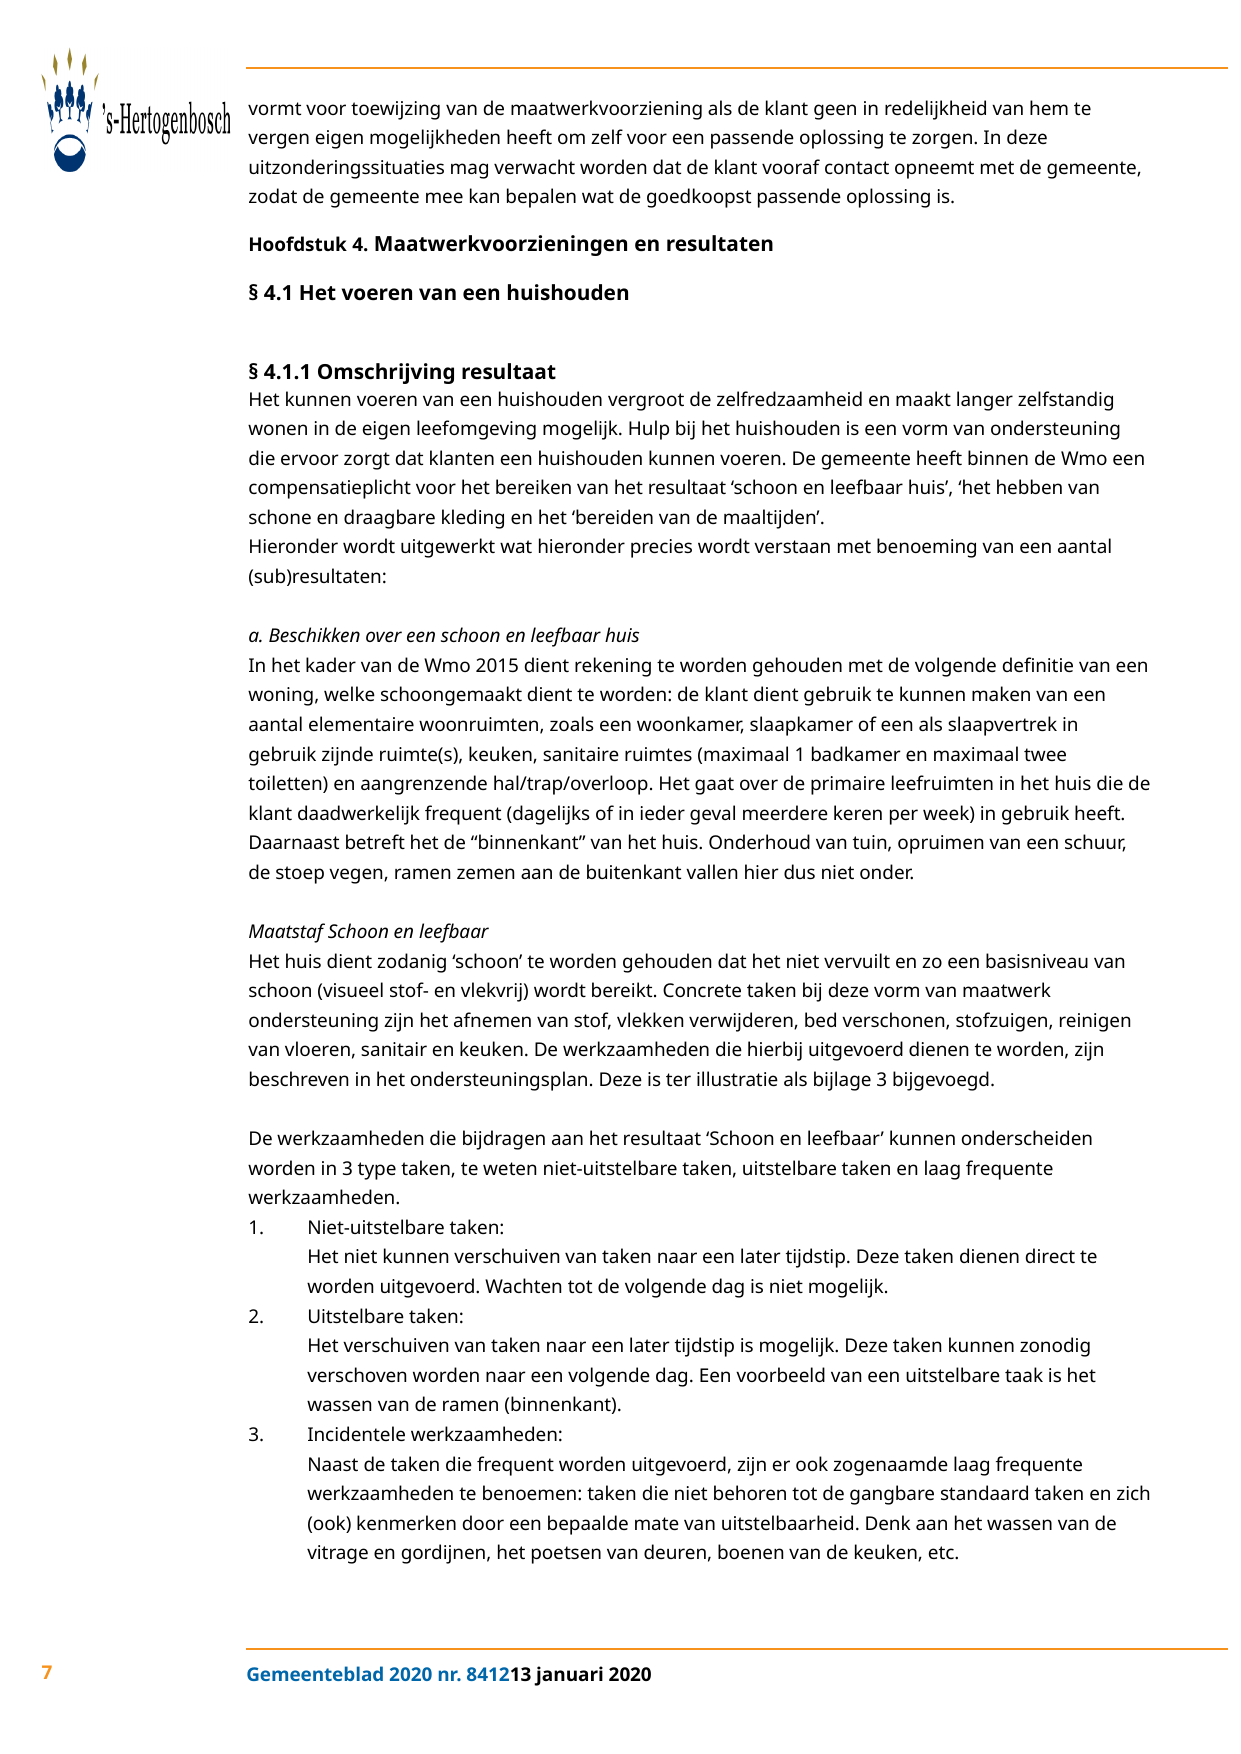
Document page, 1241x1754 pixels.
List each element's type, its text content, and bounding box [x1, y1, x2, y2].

text De werkzaamheden die bijdragen aan het resultaat ‘Schoon en leefbaar’ kunnen onderscheiden worden in 3 type taken, te weten niet-uitstelbare taken, uitstelbare taken en laag frequente werkzaamheden. [248, 1125, 1152, 1210]
text a. Beschikken over een schoon en leefbaar huis [248, 622, 1152, 648]
list Het verschuiven van taken naar een later tijdstip is mogelijk. Deze taken kunnen zonodig verschoven worden naar een volgende dag. Een voorbeeld van een uitstelbare taak is het wassen van de ramen (binnenkant). [248, 1332, 1152, 1417]
picture [41, 47, 231, 172]
text In het kader van de Wmo 2015 dient rekening te worden gehouden met de volgende definitie van een woning, welke schoongemaakt dient te worden: de klant dient gebruik te kunnen maken van een aantal elementaire woonruimten, zoals een woonkamer, slaapkamer of een als slaapvertrek in gebruik zijnde ruimte(s), keuken, sanitaire ruimtes (maximaal 1 badkamer en maximaal twee toiletten) en aangrenzende hal/trap/overloop. Het gaat over de primaire leefruimten in het huis die de klant daadwerkelijk frequent (dagelijks of in ieder geval meerdere keren per week) in gebruik heeft. Daarnaast betreft het de “binnenkant” van het huis. Onderhoud van tuin, opruimen van een schuur, de stoep vegen, ramen zemen aan de buitenkant vallen hier dus niet onder. [248, 652, 1152, 885]
list Het niet kunnen verschuiven van taken naar een later tijdstip. Deze taken dienen direct te worden uitgevoerd. Wachten tot de volgende dag is niet mogelijk. [248, 1244, 1152, 1299]
text Het huis dient zodanig ‘schoon’ te worden gehouden dat het niet vervuilt en zo een basisniveau van schoon (visueel stof- en vlekvrij) wordt bereikt. Concrete taken bij deze vorm van maatwerk ondersteuning zijn het afnemen van stof, vlekken verwijderen, bed verschonen, stofzuigen, reinigen van vloeren, sanitair en keuken. De werkzaamheden die hierbij uitgevoerd dienen te worden, zijn beschreven in het ondersteuningsplan. Deze is ter illustratie als bijlage 3 bijgevoegd. [248, 948, 1152, 1092]
text Het kunnen voeren van een huishouden vergroot de zelfredzaamheid en maakt langer zelfstandig wonen in de eigen leefomgeving mogelijk. Hulp bij het huishouden is een vorm van ondersteuning die ervoor zorgt dat klanten een huishouden kunnen voeren. De gemeente heeft binnen de Wmo een compensatieplicht voor het bereiken van het resultaat ‘schoon en leefbaar huis’, ‘het hebben van schone en draagbare kleding en het ‘bereiden van de maaltijden’. [248, 386, 1152, 530]
list Niet-uitstelbare taken: [248, 1214, 1152, 1240]
text vormt voor toewijzing van de maatwerkvoorziening als de klant geen in redelijkheid van hem te vergen eigen mogelijkheden heeft om zelf voor een passende oplossing te zorgen. In deze uitzonderingssituaties mag verwacht worden dat de klant vooraf contact opneemt met de gemeente, zodat de gemeente mee kan bepalen wat de goedkoopst passende oplossing is. [248, 95, 1152, 209]
list Uitstelbare taken: [248, 1303, 1152, 1328]
text § 4.1 Het voeren van een huishouden [248, 278, 1152, 307]
list Incidentele werkzaamheden: [248, 1421, 1152, 1447]
text Hoofdstuk 4. Maatwerkvoorzieningen en resultaten [248, 229, 1152, 258]
text § 4.1.1 Omschrijving resultaat [248, 357, 1152, 386]
text Maatstaf Schoon en leefbaar [248, 918, 1152, 944]
list Naast de taken die frequent worden uitgevoerd, zijn er ook zogenaamde laag frequente werkzaamheden te benoemen: taken die niet behoren tot de gangbare standaard taken en zich (ook) kenmerken door een bepaalde mate van uitstelbaarheid. Denk aan het wassen van de vitrage en gordijnen, het poetsen van deuren, boenen van de keuken, etc. [248, 1451, 1152, 1565]
text Hieronder wordt uitgewerkt wat hieronder precies wordt verstaan met benoeming van een aantal (sub)resultaten: [248, 534, 1152, 589]
